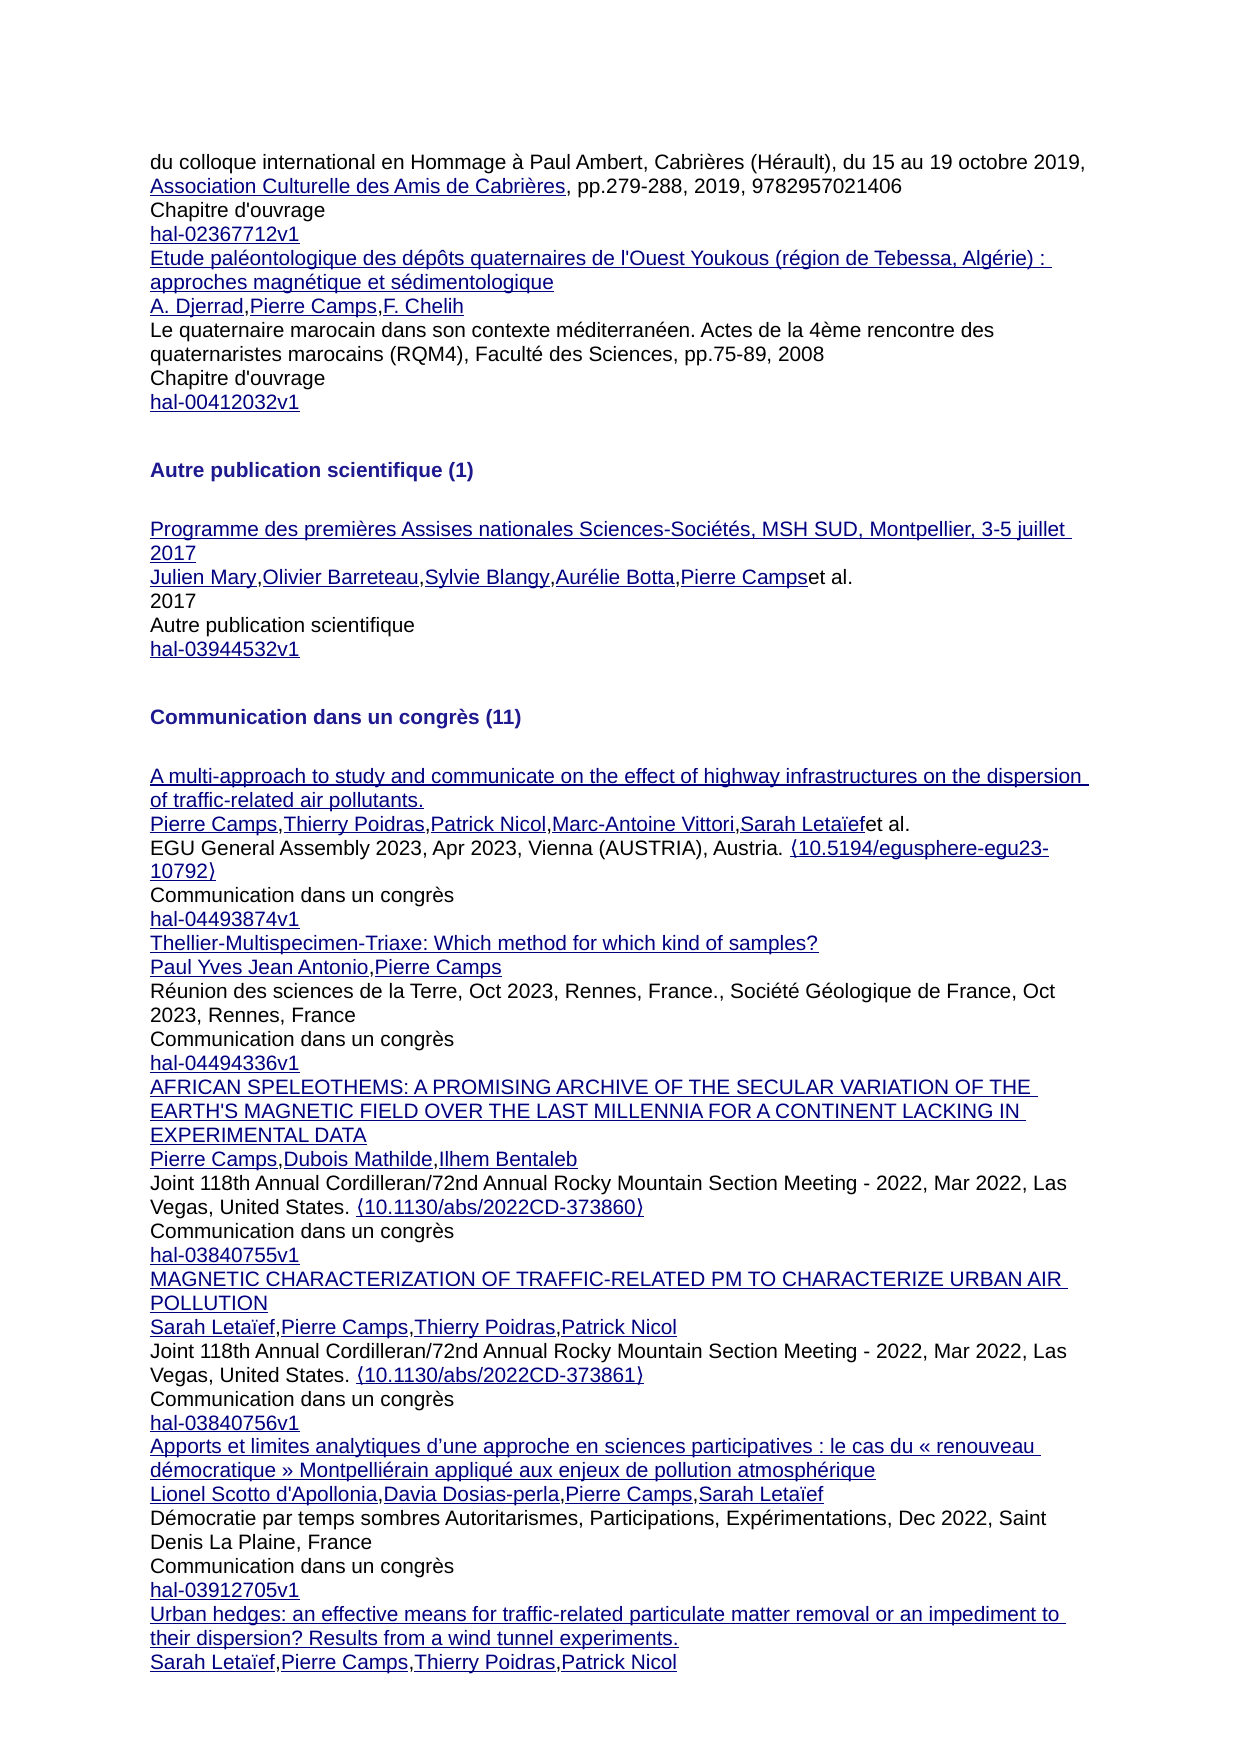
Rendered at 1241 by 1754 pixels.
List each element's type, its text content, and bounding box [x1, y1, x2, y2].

table_cell Urban hedges: an effective means for traffic-related particulate matter removal or an impediment to their dispersion? Results from a wind tunnel experiments. Sarah Letaïef,Pierre Camps,Thierry Poidras,Patrick Nicol [150, 1602, 1090, 1674]
table_header A multi-approach to study and communicate on the effect of highway infrastructures on the dispersion of traffic-related air pollutants. Pierre Camps,Thierry Poidras,Patrick Nicol,Marc-Antoine Vittori,Sarah Letaïefet al. EGU General Assembly 2023, Apr 2023, Vienna (AUSTRIA), Austria. ⟨10.5194/egusphere-egu23-10792⟩ Communication dans un congrès hal-04493874v1 [150, 764, 1090, 931]
table_cell Thellier-Multispecimen-Triaxe: Which method for which kind of samples? Paul Yves Jean Antonio,Pierre Camps Réunion des sciences de la Terre, Oct 2023, Rennes, France., Société Géologique de France, Oct 2023, Rennes, France Communication dans un congrès hal-04494336v1 [150, 931, 1090, 1075]
table_header Méthodologie pour l'étude du cuivre natif protohistorique des mines de Roua (Alpes-Maritimes) Romain Bussone,Franck Sumera,Pierre Camps,Z Fekiacova,Benjamin Girardet al. Marie Laroche; Laurent Bruxelles; Philippe Galant; Martine Ambert. Paysages pour l'Homme, Actes du colloque international en Hommage à Paul Ambert, Cabrières (Hérault), du 15 au 19 octobre 2019, Association Culturelle des Amis de Cabrières, pp.279-288, 2019, 9782957021406 Chapitre d'ouvrage hal-02367712v1 [150, 150, 1090, 246]
table_cell AFRICAN SPELEOTHEMS: A PROMISING ARCHIVE OF THE SECULAR VARIATION OF THE EARTH'S MAGNETIC FIELD OVER THE LAST MILLENNIA FOR A CONTINENT LACKING IN EXPERIMENTAL DATA Pierre Camps,Dubois Mathilde,Ilhem Bentaleb Joint 118th Annual Cordilleran/72nd Annual Rocky Mountain Section Meeting - 2022, Mar 2022, Las Vegas, United States. ⟨10.1130/abs/2022CD-373860⟩ Communication dans un congrès hal-03840755v1 [150, 1075, 1090, 1267]
subtitle Communication dans un congrès (11) [150, 705, 1090, 729]
table_header Programme des premières Assises nationales Sciences-Sociétés, MSH SUD, Montpellier, 3-5 juillet 2017 Julien Mary,Olivier Barreteau,Sylvie Blangy,Aurélie Botta,Pierre Campset al. 2017 Autre publication scientifique hal-03944532v1 [150, 517, 1090, 660]
table_cell Etude paléontologique des dépôts quaternaires de l'Ouest Youkous (région de Tebessa, Algérie) : approches magnétique et sédimentologique A. Djerrad,Pierre Camps,F. Chelih Le quaternaire marocain dans son contexte méditerranéen. Actes de la 4ème rencontre des quaternaristes marocains (RQM4), Faculté des Sciences, pp.75-89, 2008 Chapitre d'ouvrage hal-00412032v1 [150, 246, 1090, 413]
table_cell Apports et limites analytiques d’une approche en sciences participatives : le cas du « renouveau démocratique » Montpelliérain appliqué aux enjeux de pollution atmosphérique Lionel Scotto d'Apollonia,Davia Dosias-perla,Pierre Camps,Sarah Letaïef Démocratie par temps sombres Autoritarismes, Participations, Expérimentations, Dec 2022, Saint Denis La Plaine, France Communication dans un congrès hal-03912705v1 [150, 1434, 1090, 1602]
table_cell MAGNETIC CHARACTERIZATION OF TRAFFIC-RELATED PM TO CHARACTERIZE URBAN AIR POLLUTION Sarah Letaïef,Pierre Camps,Thierry Poidras,Patrick Nicol Joint 118th Annual Cordilleran/72nd Annual Rocky Mountain Section Meeting - 2022, Mar 2022, Las Vegas, United States. ⟨10.1130/abs/2022CD-373861⟩ Communication dans un congrès hal-03840756v1 [150, 1267, 1090, 1434]
subtitle Autre publication scientifique (1) [150, 458, 1090, 482]
